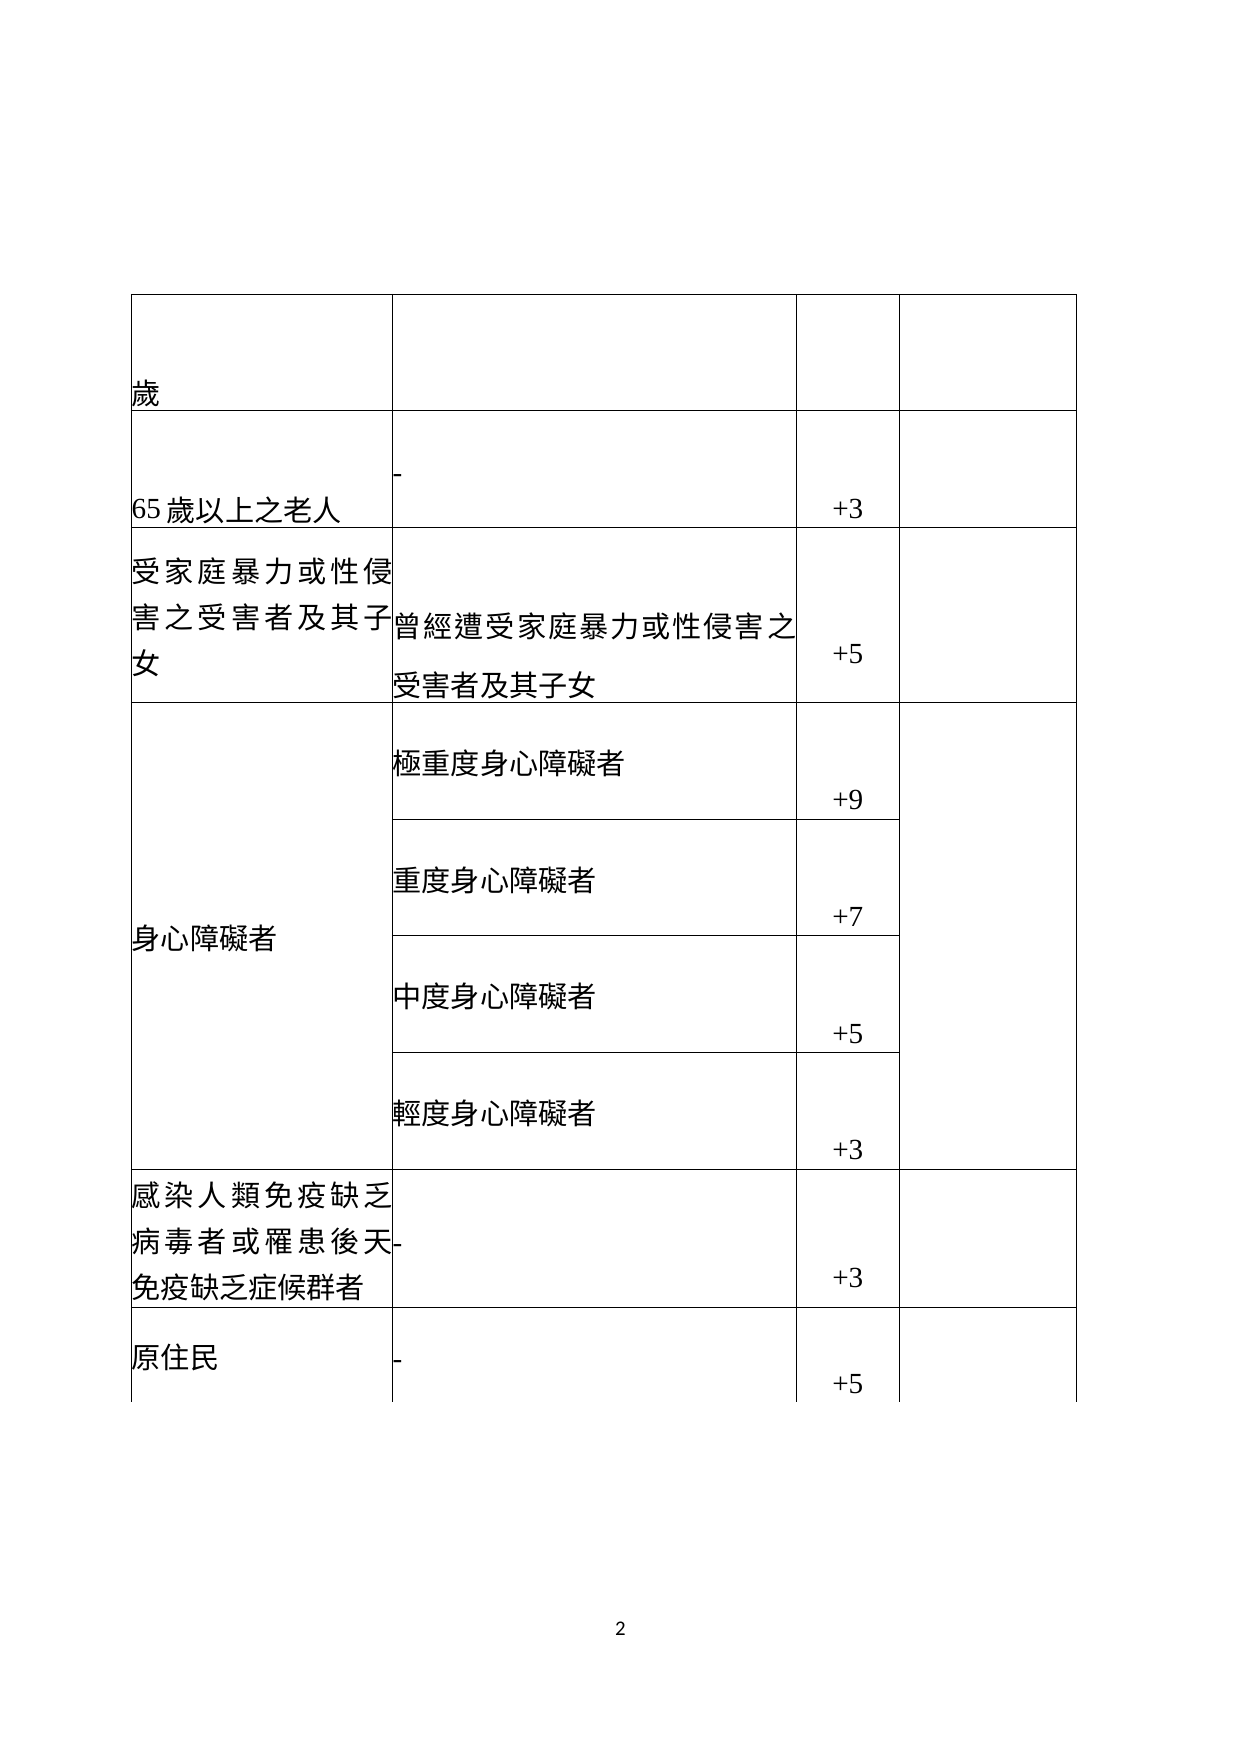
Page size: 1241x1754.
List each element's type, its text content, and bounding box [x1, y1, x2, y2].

table_cell 原住民 [132, 1308, 392, 1402]
table_cell [900, 295, 1076, 410]
table_cell +5 [797, 936, 899, 1052]
table_cell +9 [797, 703, 899, 819]
table_cell [900, 1308, 1076, 1402]
table_cell - [393, 1170, 796, 1307]
table_cell 感染人類免疫缺乏病毒者或罹患後天免疫缺乏症候群者 [132, 1170, 392, 1307]
table_cell 極重度身心障礙者 [393, 703, 796, 819]
table_cell +5 [797, 528, 899, 702]
table_cell [900, 528, 1076, 702]
table_cell 歲 [132, 295, 392, 410]
table_cell 重度身心障礙者 [393, 820, 796, 935]
table_cell [900, 703, 1076, 1169]
table_cell 輕度身心障礙者 [393, 1053, 796, 1169]
table_cell 65歲以上之老人 [132, 411, 392, 527]
table_cell - [393, 1308, 796, 1402]
table_cell +3 [797, 411, 899, 527]
table_cell +3 [797, 1170, 899, 1307]
table_cell 身心障礙者 [132, 703, 392, 1169]
table_cell +3 [797, 1053, 899, 1169]
table_cell [797, 295, 899, 410]
table_cell 受家庭暴力或性侵害之受害者及其子女 [132, 528, 392, 702]
table_cell +5 [797, 1308, 899, 1402]
table_cell - [393, 411, 796, 527]
table_cell - [393, 295, 796, 410]
table_cell 中度身心障礙者 [393, 936, 796, 1052]
table_cell 曾經遭受家庭暴力或性侵害之受害者及其子女 [393, 528, 796, 702]
table_cell +7 [797, 820, 899, 935]
table_cell [900, 1170, 1076, 1307]
table_cell [900, 411, 1076, 527]
